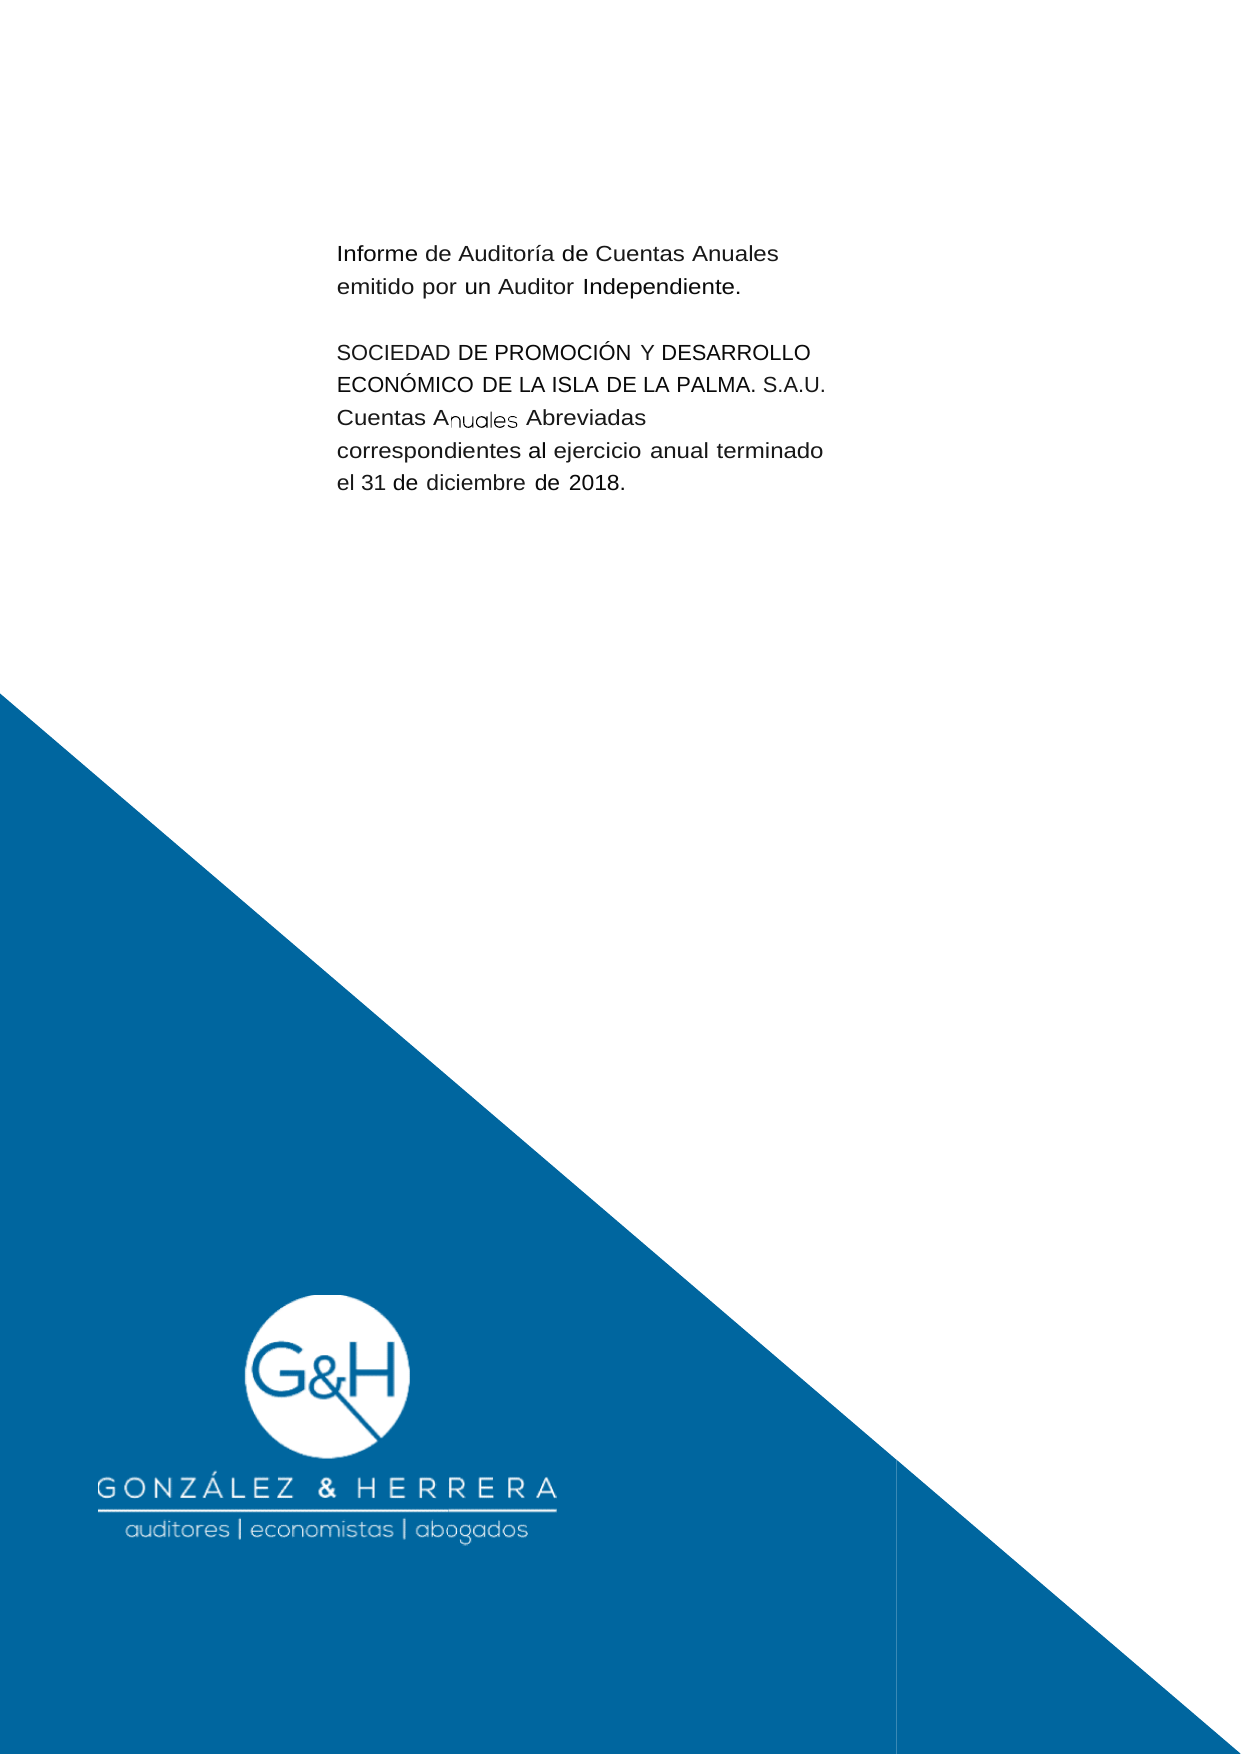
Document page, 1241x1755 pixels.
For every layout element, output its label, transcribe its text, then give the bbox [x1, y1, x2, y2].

text correspondientes al ejercicio anual terminado [337, 437, 827, 463]
text Abreviadas [526, 404, 648, 430]
text el 31 de diciembre de 2018. [337, 470, 827, 495]
text Informe de Auditoría de Cuentas Anuales [336, 241, 782, 266]
text Cuentas A [336, 405, 451, 430]
text emitido por un Auditor Independiente. [337, 274, 782, 299]
text SOCIEDAD DE PROMOCIÓN Y DESARROLLO [336, 339, 831, 364]
text ECONÓMICO DE LA ISLA DE LA PALMA. S.A.U. [337, 372, 831, 397]
